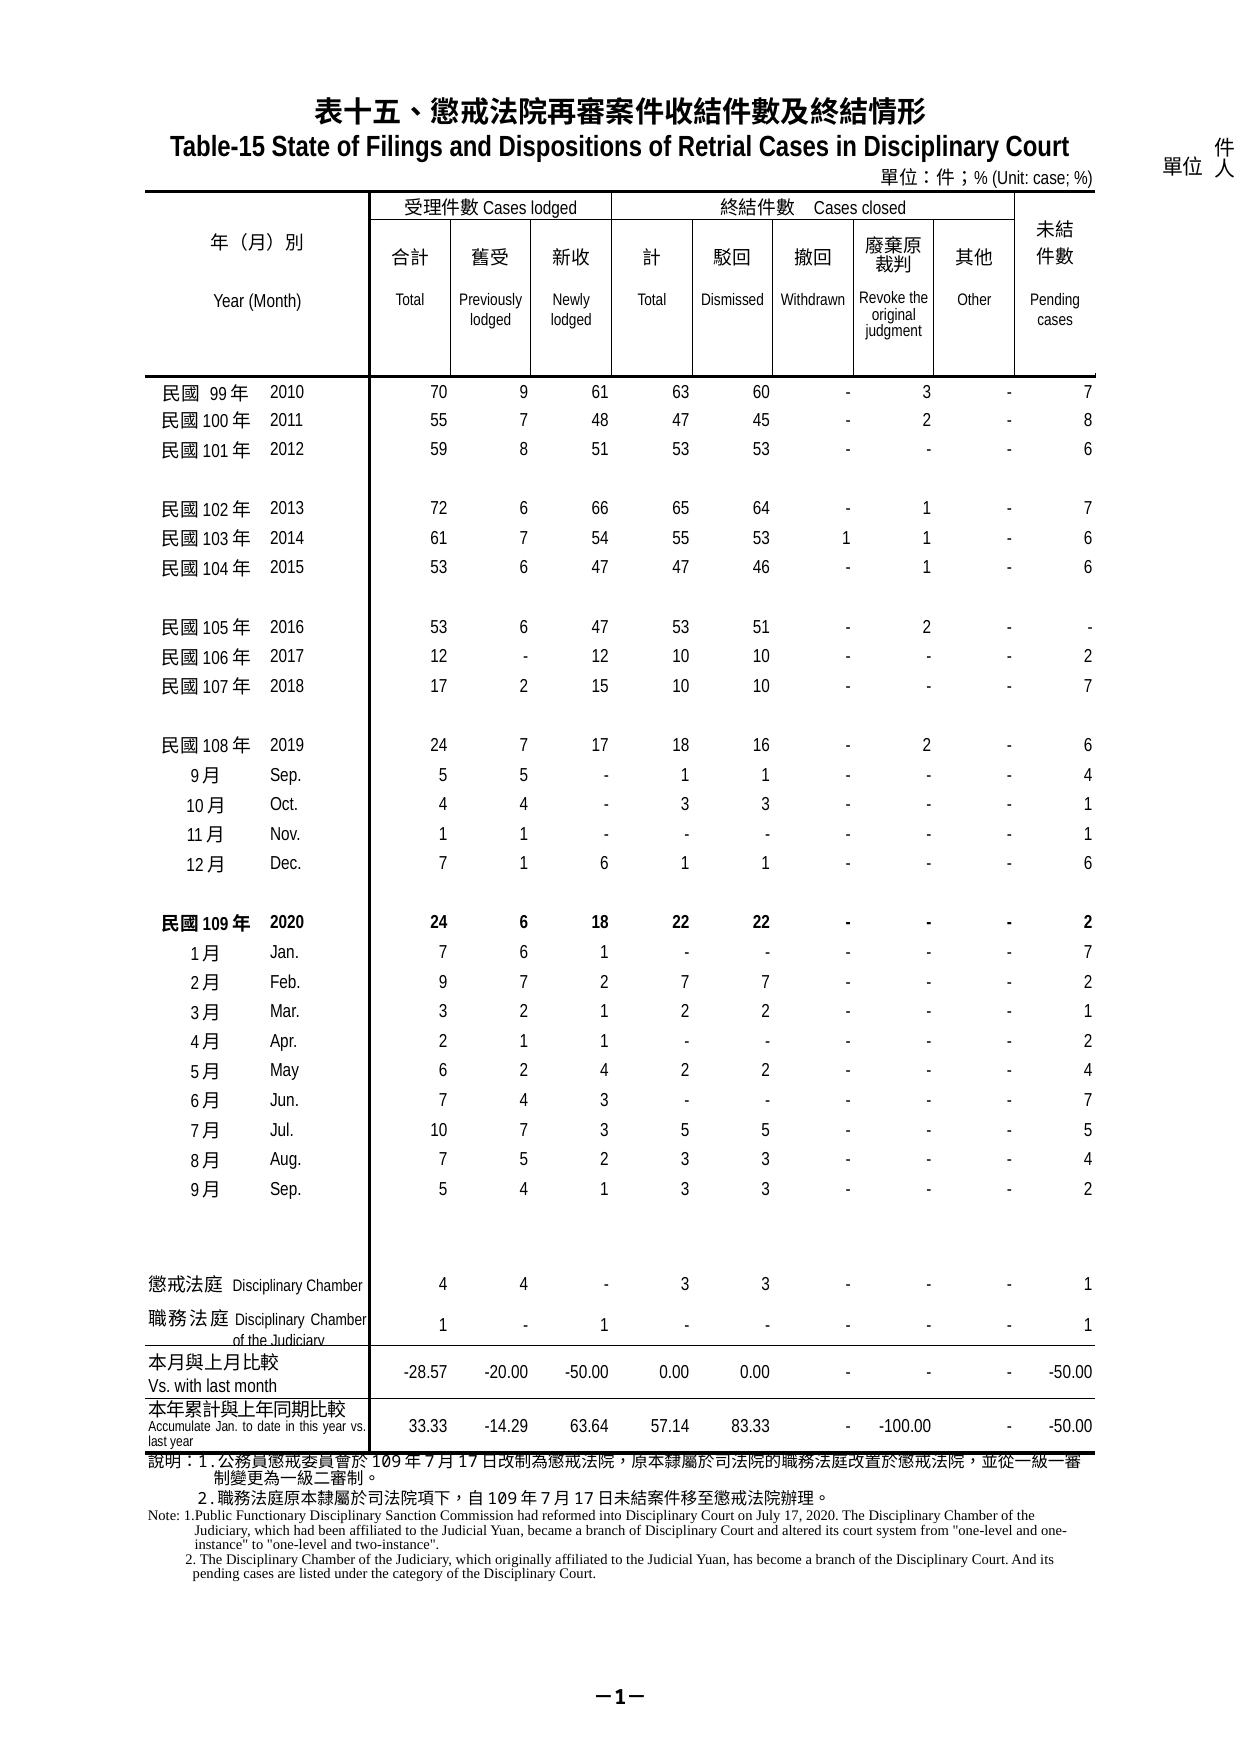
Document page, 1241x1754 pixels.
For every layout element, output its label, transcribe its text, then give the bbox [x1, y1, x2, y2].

table_cell 3 [531, 1085, 611, 1114]
table_cell 4 [1015, 1144, 1095, 1174]
table_cell [934, 582, 1014, 612]
table_cell 2018 [267, 671, 368, 700]
table_cell 10月 [145, 789, 267, 819]
table_cell 12 [531, 641, 611, 671]
table_cell - [853, 1304, 934, 1345]
table_cell [934, 878, 1014, 907]
table_cell 61 [531, 378, 611, 404]
table_cell 10 [692, 641, 773, 671]
table_cell [145, 464, 267, 493]
table_cell 6 [1015, 553, 1095, 582]
table_cell 8 [1015, 405, 1095, 434]
table_cell - [692, 1085, 773, 1114]
table_cell 4 [450, 1085, 531, 1114]
table_cell 6 [1015, 434, 1095, 464]
table_cell 2 [853, 612, 934, 641]
table_cell 民國103年 [145, 523, 267, 552]
table_cell 12月 [145, 848, 267, 878]
table_cell - [450, 641, 531, 671]
table_cell 0.00 [611, 1346, 692, 1398]
table_cell - [853, 967, 934, 996]
table_cell 2 [1015, 1174, 1095, 1203]
table_cell 4 [450, 1263, 531, 1304]
table_cell 7 [371, 848, 450, 878]
table_cell -100.00 [853, 1399, 934, 1451]
table_cell -50.00 [1015, 1399, 1095, 1451]
table_cell [692, 1233, 773, 1262]
table_cell Sep. [267, 1174, 368, 1203]
table_cell Previously lodged [451, 290, 530, 373]
table_cell - [934, 671, 1014, 700]
table_cell - [853, 1144, 934, 1174]
table_cell 6 [1015, 848, 1095, 878]
table_cell 3 [611, 1174, 692, 1203]
table_cell 1 [853, 523, 934, 552]
table_cell Feb. [267, 967, 368, 996]
table_cell - [934, 1144, 1014, 1174]
table_cell 5 [611, 1115, 692, 1144]
table_cell 3 [692, 1174, 773, 1203]
table_cell [450, 464, 531, 493]
table_cell - [773, 937, 853, 967]
table_cell - [934, 434, 1014, 464]
table_cell 1 [531, 937, 611, 967]
table_cell - [853, 1174, 934, 1203]
table_cell [692, 582, 773, 612]
table_cell - [773, 760, 853, 789]
table_cell 其他 [934, 220, 1014, 290]
table_cell 57.14 [611, 1399, 692, 1451]
table_cell Total [371, 290, 450, 373]
table_cell [853, 700, 934, 730]
table_cell [773, 700, 853, 730]
table_cell 2 [450, 1055, 531, 1085]
table_cell 本年累計與上年同期比較 Accumulate Jan. to date in this year vs. last year [145, 1399, 368, 1451]
table_cell 33.33 [371, 1399, 450, 1451]
table_cell - [773, 848, 853, 878]
table_cell 4月 [145, 1026, 267, 1055]
table_cell 2010 [267, 378, 368, 404]
table_cell [371, 1203, 450, 1233]
table_cell 3 [611, 789, 692, 819]
table_cell 22 [611, 908, 692, 937]
table_cell [267, 582, 368, 612]
table_cell 55 [371, 405, 450, 434]
table_cell 61 [371, 523, 450, 552]
table_cell 7 [371, 1144, 450, 1174]
table_cell 10 [692, 671, 773, 700]
table_cell - [934, 493, 1014, 523]
table_cell [267, 1233, 368, 1262]
table_cell 7 [450, 1115, 531, 1144]
table_cell 7月 [145, 1115, 267, 1144]
table_cell -28.57 [371, 1346, 450, 1398]
table_cell May [267, 1055, 368, 1085]
table_cell - [450, 1304, 531, 1345]
table_cell - [611, 1026, 692, 1055]
table_cell [611, 582, 692, 612]
table_cell [1015, 700, 1095, 730]
table_cell 2 [853, 730, 934, 759]
table_cell - [531, 760, 611, 789]
table_cell [853, 464, 934, 493]
table_cell - [773, 378, 853, 404]
table_cell 10 [611, 641, 692, 671]
table_cell [267, 700, 368, 730]
table_cell 2 [692, 996, 773, 1026]
table_cell 1 [692, 848, 773, 878]
table_cell 51 [531, 434, 611, 464]
table_header 未結 件數 [1015, 193, 1095, 290]
table_cell [773, 464, 853, 493]
table_cell - [934, 789, 1014, 819]
table_cell - [934, 1055, 1014, 1085]
table_cell [773, 878, 853, 907]
table_cell 本月與上月比較 Vs. with last month [145, 1346, 368, 1398]
table_cell 17 [531, 730, 611, 759]
table_cell - [773, 434, 853, 464]
table_cell - [773, 553, 853, 582]
table_cell 53 [692, 434, 773, 464]
table_cell 9 [371, 967, 450, 996]
table_cell 7 [371, 1085, 450, 1114]
table_cell 7 [450, 967, 531, 996]
table_cell 7 [1015, 1085, 1095, 1114]
table_cell - [773, 730, 853, 759]
table_cell - [934, 730, 1014, 759]
table_cell 1 [611, 760, 692, 789]
table_cell - [611, 1304, 692, 1345]
table_cell 9月 [145, 1174, 267, 1203]
table_cell - [773, 1263, 853, 1304]
table_cell - [773, 405, 853, 434]
table_cell 民國 99年 [145, 378, 267, 404]
table_cell 9月 [145, 760, 267, 789]
table_cell - [853, 641, 934, 671]
table_cell 7 [692, 967, 773, 996]
table_cell 民國109年 [145, 908, 267, 937]
table_cell - [934, 405, 1014, 434]
table_cell [371, 464, 450, 493]
table_cell 1 [450, 848, 531, 878]
table_cell [611, 1233, 692, 1262]
table_cell 24 [371, 908, 450, 937]
table_cell - [934, 1263, 1014, 1304]
text Table-15 State of Filings and Dispositions of Retrial Cases in Disciplinary Court [148, 131, 1092, 163]
table_cell 民國106年 [145, 641, 267, 671]
text 單位： [1162, 150, 1212, 176]
table_cell 53 [371, 612, 450, 641]
table_cell Withdrawn [773, 290, 853, 373]
table_cell [692, 464, 773, 493]
table_cell 7 [1015, 378, 1095, 404]
table_cell - [934, 996, 1014, 1026]
table_cell 47 [611, 405, 692, 434]
table_cell [934, 1233, 1014, 1262]
table_cell - [934, 848, 1014, 878]
table_cell - [934, 908, 1014, 937]
table_cell - [934, 641, 1014, 671]
table_cell 計 [612, 220, 692, 290]
table_cell 5 [692, 1115, 773, 1144]
table_cell 5月 [145, 1055, 267, 1085]
table_cell 1 [1015, 1263, 1095, 1304]
table_cell [773, 582, 853, 612]
table_cell [145, 878, 267, 907]
table_cell 48 [531, 405, 611, 434]
table_cell 民國107年 [145, 671, 267, 700]
table_cell [611, 1203, 692, 1233]
table_cell 54 [531, 523, 611, 552]
table_cell 廢棄原裁判 [854, 220, 933, 290]
table_cell - [531, 819, 611, 848]
table_cell [1015, 878, 1095, 907]
table_cell 6 [1015, 730, 1095, 759]
table_cell 5 [371, 760, 450, 789]
table_cell - [934, 378, 1014, 404]
table_cell [692, 1203, 773, 1233]
table_cell - [773, 612, 853, 641]
table_cell - [853, 1263, 934, 1304]
table_cell 70 [371, 378, 450, 404]
table_cell 2016 [267, 612, 368, 641]
table_cell - [773, 641, 853, 671]
table_cell 3 [531, 1115, 611, 1144]
table_cell - [853, 671, 934, 700]
table_cell 1 [371, 1304, 450, 1345]
table_cell 民國108年 [145, 730, 267, 759]
table_cell 59 [371, 434, 450, 464]
table_cell 63.64 [531, 1399, 611, 1451]
table_cell 4 [531, 1055, 611, 1085]
table_cell - [934, 523, 1014, 552]
table_header 受理件數Cases lodged [371, 193, 611, 219]
table_cell 民國102年 [145, 493, 267, 523]
table_cell 1 [1015, 996, 1095, 1026]
table_cell [934, 464, 1014, 493]
table_cell [450, 700, 531, 730]
table_cell 民國105年 [145, 612, 267, 641]
text [1162, 176, 1240, 183]
table_cell 2月 [145, 967, 267, 996]
table_cell - [934, 1085, 1014, 1114]
table_cell 7 [371, 937, 450, 967]
table_cell - [853, 996, 934, 1026]
table_cell 4 [371, 1263, 450, 1304]
table_cell - [531, 789, 611, 819]
table_cell [371, 878, 450, 907]
table_cell 1 [450, 819, 531, 848]
table_cell 民國100年 [145, 405, 267, 434]
table_cell 8 [450, 434, 531, 464]
table_cell 2 [371, 1026, 450, 1055]
table_cell [371, 582, 450, 612]
table_cell [531, 700, 611, 730]
table_cell 5 [450, 760, 531, 789]
table_cell [692, 878, 773, 907]
table_cell Oct. [267, 789, 368, 819]
table_cell Jul. [267, 1115, 368, 1144]
table_cell -50.00 [531, 1346, 611, 1398]
table_cell 2 [611, 996, 692, 1026]
table_cell 1月 [145, 937, 267, 967]
table_cell 3 [853, 378, 934, 404]
table_cell [267, 464, 368, 493]
table_cell 7 [1015, 671, 1095, 700]
table_cell [853, 878, 934, 907]
table_cell [450, 1203, 531, 1233]
table_cell 6 [450, 493, 531, 523]
table_cell 10 [611, 671, 692, 700]
table_cell 17 [371, 671, 450, 700]
table_cell - [611, 1085, 692, 1114]
table_cell - [773, 1055, 853, 1085]
table_cell 45 [692, 405, 773, 434]
table_cell 64 [692, 493, 773, 523]
table_cell Aug. [267, 1144, 368, 1174]
table_cell Pending cases [1015, 290, 1095, 373]
table_cell - [934, 1346, 1014, 1398]
table_cell 民國101年 [145, 434, 267, 464]
table_cell 6 [531, 848, 611, 878]
table_cell Apr. [267, 1026, 368, 1055]
table_cell - [934, 937, 1014, 967]
table_cell Other [934, 290, 1014, 373]
table_cell - [1015, 612, 1095, 641]
table_cell 53 [692, 523, 773, 552]
table_cell [450, 1233, 531, 1262]
table_cell - [853, 1346, 934, 1398]
table_cell - [853, 1026, 934, 1055]
table_cell Jun. [267, 1085, 368, 1114]
table_cell - [692, 1026, 773, 1055]
table_cell 2019 [267, 730, 368, 759]
table_cell [267, 1203, 368, 1233]
table_cell 2015 [267, 553, 368, 582]
table_cell - [853, 1055, 934, 1085]
text 表十五、懲戒法院再審案件收結件數及終結情形 [148, 89, 1092, 131]
table_cell [1015, 1233, 1095, 1262]
table_cell - [531, 1263, 611, 1304]
table_cell [145, 1233, 267, 1262]
table_cell [692, 700, 773, 730]
table_cell Jan. [267, 937, 368, 967]
table_cell - [773, 996, 853, 1026]
text 件人 [1212, 137, 1240, 180]
table_cell [145, 582, 267, 612]
table_cell 47 [611, 553, 692, 582]
table_cell 1 [1015, 819, 1095, 848]
table_cell 10 [371, 1115, 450, 1144]
table_cell 4 [1015, 1055, 1095, 1085]
table_cell - [853, 1115, 934, 1144]
table_cell 1 [1015, 789, 1095, 819]
table_cell - [853, 789, 934, 819]
table_cell [611, 878, 692, 907]
table_cell 6 [371, 1055, 450, 1085]
table_cell - [692, 937, 773, 967]
table_cell [450, 582, 531, 612]
table_cell - [692, 819, 773, 848]
table_header 終結件數 Cases closed [612, 193, 1014, 219]
table_cell 11月 [145, 819, 267, 848]
table_cell - [773, 1026, 853, 1055]
table_cell 53 [371, 553, 450, 582]
table_cell 46 [692, 553, 773, 582]
table_cell 15 [531, 671, 611, 700]
table_cell - [611, 937, 692, 967]
table_cell 4 [371, 789, 450, 819]
table_cell [1015, 582, 1095, 612]
table_cell 6月 [145, 1085, 267, 1114]
table_cell 3月 [145, 996, 267, 1026]
table_cell - [773, 1346, 853, 1398]
table_cell Total [612, 290, 692, 373]
table_cell 5 [450, 1144, 531, 1174]
table_cell 1 [853, 553, 934, 582]
table_cell 9 [450, 378, 531, 404]
table_cell - [773, 1399, 853, 1451]
table_cell [531, 464, 611, 493]
table_cell - [934, 760, 1014, 789]
table_cell Mar. [267, 996, 368, 1026]
table_cell 83.33 [692, 1399, 773, 1451]
table_cell 51 [692, 612, 773, 641]
table_cell 4 [450, 789, 531, 819]
table_cell 撤回 [773, 220, 853, 290]
table_cell 7 [1015, 937, 1095, 967]
table_cell - [773, 789, 853, 819]
table_cell 2013 [267, 493, 368, 523]
table_cell Sep. [267, 760, 368, 789]
table_cell [145, 700, 267, 730]
table_cell Dismissed [693, 290, 772, 373]
table_cell - [934, 553, 1014, 582]
table_cell 合計 [371, 220, 450, 290]
table_cell 2014 [267, 523, 368, 552]
table_cell 2012 [267, 434, 368, 464]
text 2.職務法庭原本隸屬於司法院項下，自109年7月17日未結案件移至懲戒法院辦理。 [197, 1488, 1092, 1509]
table_cell 47 [531, 612, 611, 641]
table_cell [853, 582, 934, 612]
table_cell [531, 1233, 611, 1262]
table_cell - [853, 1085, 934, 1114]
table_cell 1 [531, 1304, 611, 1345]
table_cell 民國104年 [145, 553, 267, 582]
table_cell 舊受 [451, 220, 530, 290]
table_cell 2 [1015, 908, 1095, 937]
table_cell 駁回 [693, 220, 772, 290]
table_cell [611, 464, 692, 493]
table_cell 2 [531, 1144, 611, 1174]
table_cell Revoke the original judgment [854, 290, 933, 373]
text 2. The Disciplinary Chamber of the Judiciary, which originally affiliated to the Judicial Yuan, has become a branch of the Disciplinary Court. And its pending cases are listed under the category of the Disciplinary Court. [185, 1552, 1092, 1582]
table_cell 1 [450, 1026, 531, 1055]
table_cell - [611, 819, 692, 848]
table_cell - [773, 1144, 853, 1174]
table_cell 22 [692, 908, 773, 937]
table_cell 6 [450, 612, 531, 641]
table_cell Year (Month) [145, 290, 368, 373]
table_cell -20.00 [450, 1346, 531, 1398]
table_cell 2011 [267, 405, 368, 434]
table_cell 2 [450, 671, 531, 700]
table_cell - [934, 1174, 1014, 1203]
table_cell 7 [450, 405, 531, 434]
table_cell 3 [692, 1144, 773, 1174]
text Note: 1.Public Functionary Disciplinary Sanction Commission had reformed into Disciplinary Court on July 17, 2020. The Disciplinary Chamber of the Judiciary, which had been affiliated to the Judicial Yuan, became a branch of Disciplinary Court and altered its court system from "one-level and one-instance" to "one-level and two-instance". [148, 1509, 1092, 1552]
table_cell 1 [531, 1026, 611, 1055]
table_cell [611, 700, 692, 730]
table_cell 53 [611, 612, 692, 641]
table_cell - [934, 1304, 1014, 1345]
table_cell - [934, 967, 1014, 996]
table_cell 6 [450, 908, 531, 937]
table_cell [773, 1203, 853, 1233]
table_cell 7 [450, 523, 531, 552]
table_cell Newly lodged [531, 290, 611, 373]
table_cell [267, 878, 368, 907]
table_cell [450, 878, 531, 907]
table_cell 24 [371, 730, 450, 759]
table_cell 1 [1015, 1304, 1095, 1345]
table_header 年（月）別 [145, 193, 368, 290]
table_cell Dec. [267, 848, 368, 878]
table_cell 5 [1015, 1115, 1095, 1144]
table_cell [531, 1203, 611, 1233]
table_cell 72 [371, 493, 450, 523]
table_cell 7 [611, 967, 692, 996]
table_cell 2 [611, 1055, 692, 1085]
table_cell 3 [611, 1144, 692, 1174]
table_cell 2 [853, 405, 934, 434]
table_cell - [773, 908, 853, 937]
table_cell [531, 582, 611, 612]
table_cell 職務法庭Disciplinary Chamber of the Judiciary [145, 1304, 368, 1345]
table_cell 懲戒法庭 Disciplinary Chamber [145, 1263, 368, 1304]
table_cell 7 [1015, 493, 1095, 523]
table_cell 1 [371, 819, 450, 848]
table_cell 2017 [267, 641, 368, 671]
table_cell [853, 1203, 934, 1233]
table_cell 新收 [531, 220, 611, 290]
table_cell - [773, 1174, 853, 1203]
table_cell 5 [371, 1174, 450, 1203]
table_cell [145, 1203, 267, 1233]
table_cell [853, 1233, 934, 1262]
table_cell [934, 700, 1014, 730]
table_cell [934, 1203, 1014, 1233]
table_cell 4 [1015, 760, 1095, 789]
table_cell 4 [450, 1174, 531, 1203]
table_cell 53 [611, 434, 692, 464]
table_cell 2 [531, 967, 611, 996]
table_cell 2020 [267, 908, 368, 937]
table_cell 1 [692, 760, 773, 789]
table_cell 6 [1015, 523, 1095, 552]
table_cell - [773, 819, 853, 848]
table_cell 3 [371, 996, 450, 1026]
table_cell 18 [611, 730, 692, 759]
table_cell 18 [531, 908, 611, 937]
table_cell 6 [450, 937, 531, 967]
table_cell - [773, 1115, 853, 1144]
table_cell 63 [611, 378, 692, 404]
table_cell - [934, 1026, 1014, 1055]
table_cell 1 [531, 996, 611, 1026]
table_cell 2 [692, 1055, 773, 1085]
table_cell - [934, 612, 1014, 641]
table_cell 2 [1015, 1026, 1095, 1055]
table_cell - [853, 937, 934, 967]
table_cell -14.29 [450, 1399, 531, 1451]
table_cell 7 [450, 730, 531, 759]
table_cell -50.00 [1015, 1346, 1095, 1398]
table_cell - [853, 819, 934, 848]
table_cell 1 [611, 848, 692, 878]
text 單位：件；% (Unit: case; %) [148, 163, 1092, 190]
table_cell - [934, 1399, 1014, 1451]
table_cell 3 [692, 789, 773, 819]
table_cell - [853, 908, 934, 937]
table_cell - [773, 967, 853, 996]
table_cell [531, 878, 611, 907]
table_cell 55 [611, 523, 692, 552]
table_cell 66 [531, 493, 611, 523]
text 說明：1.公務員懲戒委員會於109年7月17日改制為懲戒法院，原本隸屬於司法院的職務法庭改置於懲戒法院，並從一級一審制變更為一級二審制。 [148, 1455, 1092, 1488]
table_cell - [773, 1304, 853, 1345]
table_cell - [773, 1085, 853, 1114]
table_cell - [853, 434, 934, 464]
table_cell - [773, 493, 853, 523]
table_cell 2 [1015, 641, 1095, 671]
table_cell 3 [611, 1263, 692, 1304]
table_cell - [773, 671, 853, 700]
table_cell 1 [853, 493, 934, 523]
table_cell - [934, 1115, 1014, 1144]
table_cell 6 [450, 553, 531, 582]
table_cell 47 [531, 553, 611, 582]
table_cell 2 [1015, 967, 1095, 996]
table_cell [773, 1233, 853, 1262]
table_cell 2 [450, 996, 531, 1026]
table_cell [371, 700, 450, 730]
table_cell 16 [692, 730, 773, 759]
table_cell [371, 1233, 450, 1262]
table_cell Nov. [267, 819, 368, 848]
table_cell 3 [692, 1263, 773, 1304]
table_cell - [853, 760, 934, 789]
table_cell 65 [611, 493, 692, 523]
table_cell - [853, 848, 934, 878]
table_cell - [934, 819, 1014, 848]
table_cell [1015, 464, 1095, 493]
table_cell - [692, 1304, 773, 1345]
table_cell 12 [371, 641, 450, 671]
table_cell 1 [531, 1174, 611, 1203]
table_cell [1015, 1203, 1095, 1233]
table_cell 8月 [145, 1144, 267, 1174]
table_cell 60 [692, 378, 773, 404]
table_cell 1 [773, 523, 853, 552]
table_cell 0.00 [692, 1346, 773, 1398]
